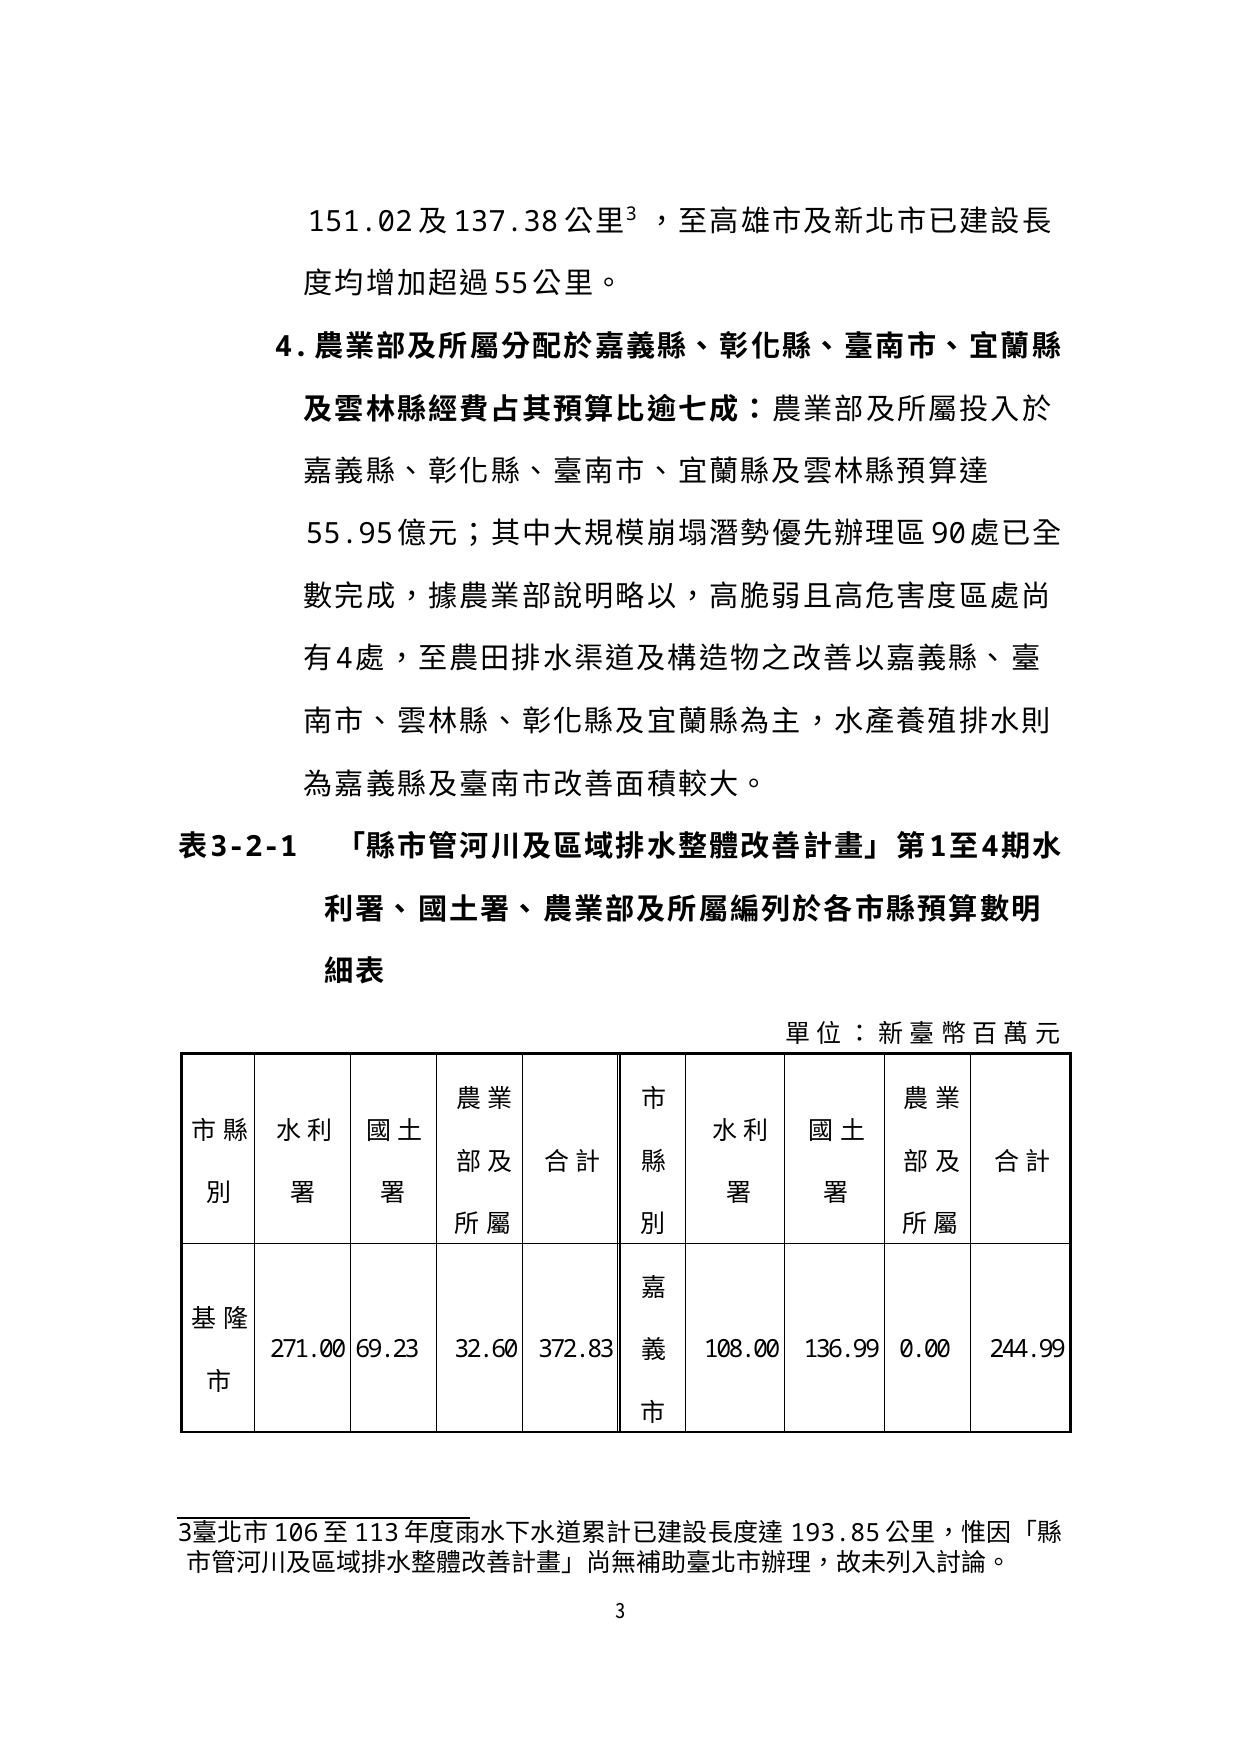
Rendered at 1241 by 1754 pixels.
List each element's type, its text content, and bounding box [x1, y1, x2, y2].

table_cell 244.99 [971, 1244, 1069, 1431]
table_cell 69.23 [351, 1244, 436, 1431]
table_header 國土署 [351, 1055, 436, 1243]
table_header 國土署 [785, 1055, 884, 1243]
table_cell 32.60 [437, 1244, 522, 1431]
table_header 合計 [971, 1055, 1069, 1243]
text 臺北市106至113年度雨水下水道累計已建設長度達193.85公里，惟因「縣市管河川及區域排水整體改善計畫」尚無補助臺北市辦理，故未列入討論。 [177, 1518, 1063, 1577]
table_header 水利署 [686, 1055, 784, 1243]
table_cell 嘉義市 [621, 1244, 685, 1431]
table_cell 372.83 [523, 1244, 617, 1431]
text 表3-2-1 「縣市管河川及區域排水整體改善計畫」第1至4期水利署、國土署、農業部及所屬編列於各市縣預算數明細表 [177, 802, 1063, 990]
table_header 市縣別 [621, 1055, 685, 1243]
text 4.農業部及所屬分配於嘉義縣、彰化縣、臺南市、宜蘭縣及雲林縣經費占其預算比逾七成：農業部及所屬投入於嘉義縣、彰化縣、臺南市、宜蘭縣及雲林縣預算達55.95億元；其中大規模崩塌潛勢優先辦理區90處已全數完成，據農業部說明略以，高脆弱且高危害度區處尚有4處，至農田排水渠道及構造物之改善以嘉義縣、臺南市、雲林縣、彰化縣及宜蘭縣為主，水產養殖排水則為嘉義縣及臺南市改善面積較大。 [266, 302, 1063, 802]
table_cell 136.99 [785, 1244, 884, 1431]
table_header 農業部及所屬 [437, 1055, 522, 1243]
table_cell 基隆市 [183, 1244, 254, 1431]
table_header 合計 [523, 1055, 617, 1243]
table_header 市縣別 [183, 1055, 254, 1243]
text 單位：新臺幣百萬元 [177, 990, 1063, 1052]
table_cell 108.00 [686, 1244, 784, 1431]
table_cell 271.00 [255, 1244, 350, 1431]
text 151.02及137.38公里，至高雄市及新北市已建設長度均增加超過55公里。 [266, 177, 1063, 302]
table_header 水利署 [255, 1055, 350, 1243]
table_header 農業部及所屬 [885, 1055, 970, 1243]
table_cell 0.00 [885, 1244, 970, 1431]
